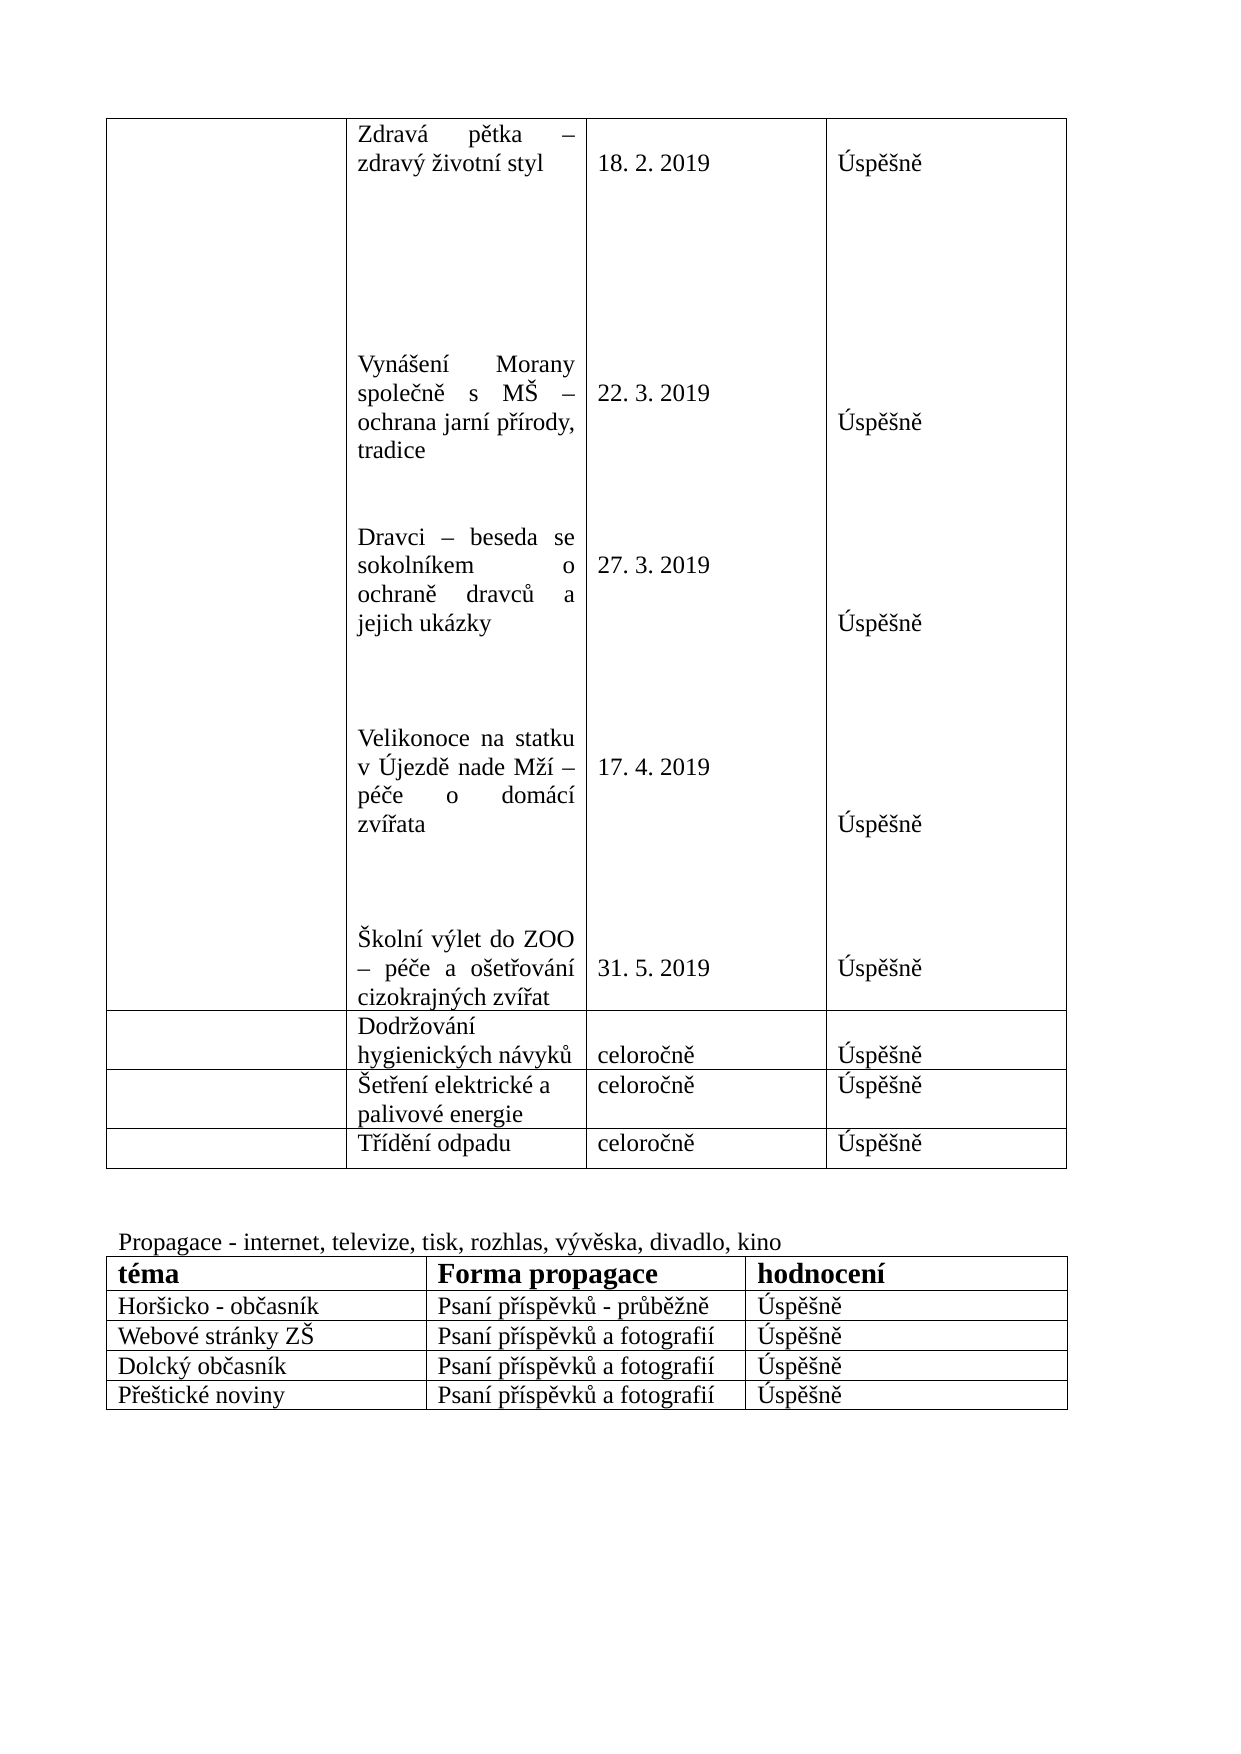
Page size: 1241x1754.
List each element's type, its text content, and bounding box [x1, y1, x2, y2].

table_cell Psaní příspěvků a fotografií [427, 1351, 745, 1379]
table_cell Dodržování hygienických návyků [347, 1011, 586, 1069]
table_cell [107, 119, 346, 1010]
table_cell celoročně [587, 1070, 826, 1127]
table_cell celoročně [587, 1011, 826, 1069]
table_cell [107, 1129, 346, 1168]
table_cell Úspěšně [827, 1011, 1066, 1069]
text Propagace - internet, televize, tisk, rozhlas, vývěska, divadlo, kino [118, 1227, 1122, 1256]
table_header téma [107, 1257, 426, 1290]
table_cell Zdravá pětka – zdravý životní styl Vynášení Morany společně s MŠ – ochrana jarní přírody, tradice Dravci – beseda se sokolníkem o ochraně dravců a jejich ukázky Velikonoce na statku v Újezdě nade Mží – péče o domácí zvířata Školní výlet do ZOO – péče a ošetřování cizokrajných zvířat [347, 119, 586, 1010]
table_cell Úspěšně [746, 1381, 1067, 1409]
table_cell 18. 2. 2019 22. 3. 2019 27. 3. 2019 17. 4. 2019 31. 5. 2019 [587, 119, 826, 1010]
table_header Forma propagace [427, 1257, 745, 1290]
table_cell Úspěšně [746, 1291, 1067, 1320]
table_cell Psaní příspěvků a fotografií [427, 1321, 745, 1350]
table_cell Úspěšně [827, 1129, 1066, 1168]
table_cell Psaní příspěvků - průběžně [427, 1291, 745, 1320]
table_cell celoročně [587, 1129, 826, 1168]
table_cell Přeštické noviny [107, 1381, 426, 1409]
table_cell Horšicko - občasník [107, 1291, 426, 1320]
table_cell Psaní příspěvků a fotografií [427, 1381, 745, 1409]
table_cell Třídění odpadu [347, 1129, 586, 1168]
table_cell [107, 1070, 346, 1127]
table_cell Šetření elektrické a palivové energie [347, 1070, 586, 1127]
table_cell Úspěšně [746, 1351, 1067, 1379]
table_cell Úspěšně [746, 1321, 1067, 1350]
table_cell Dolcký občasník [107, 1351, 426, 1379]
table_cell Úspěšně Úspěšně Úspěšně Úspěšně Úspěšně [827, 119, 1066, 1010]
table_cell [107, 1011, 346, 1069]
table_header hodnocení [746, 1257, 1067, 1290]
table_cell Webové stránky ZŠ [107, 1321, 426, 1350]
table_cell Úspěšně [827, 1070, 1066, 1127]
